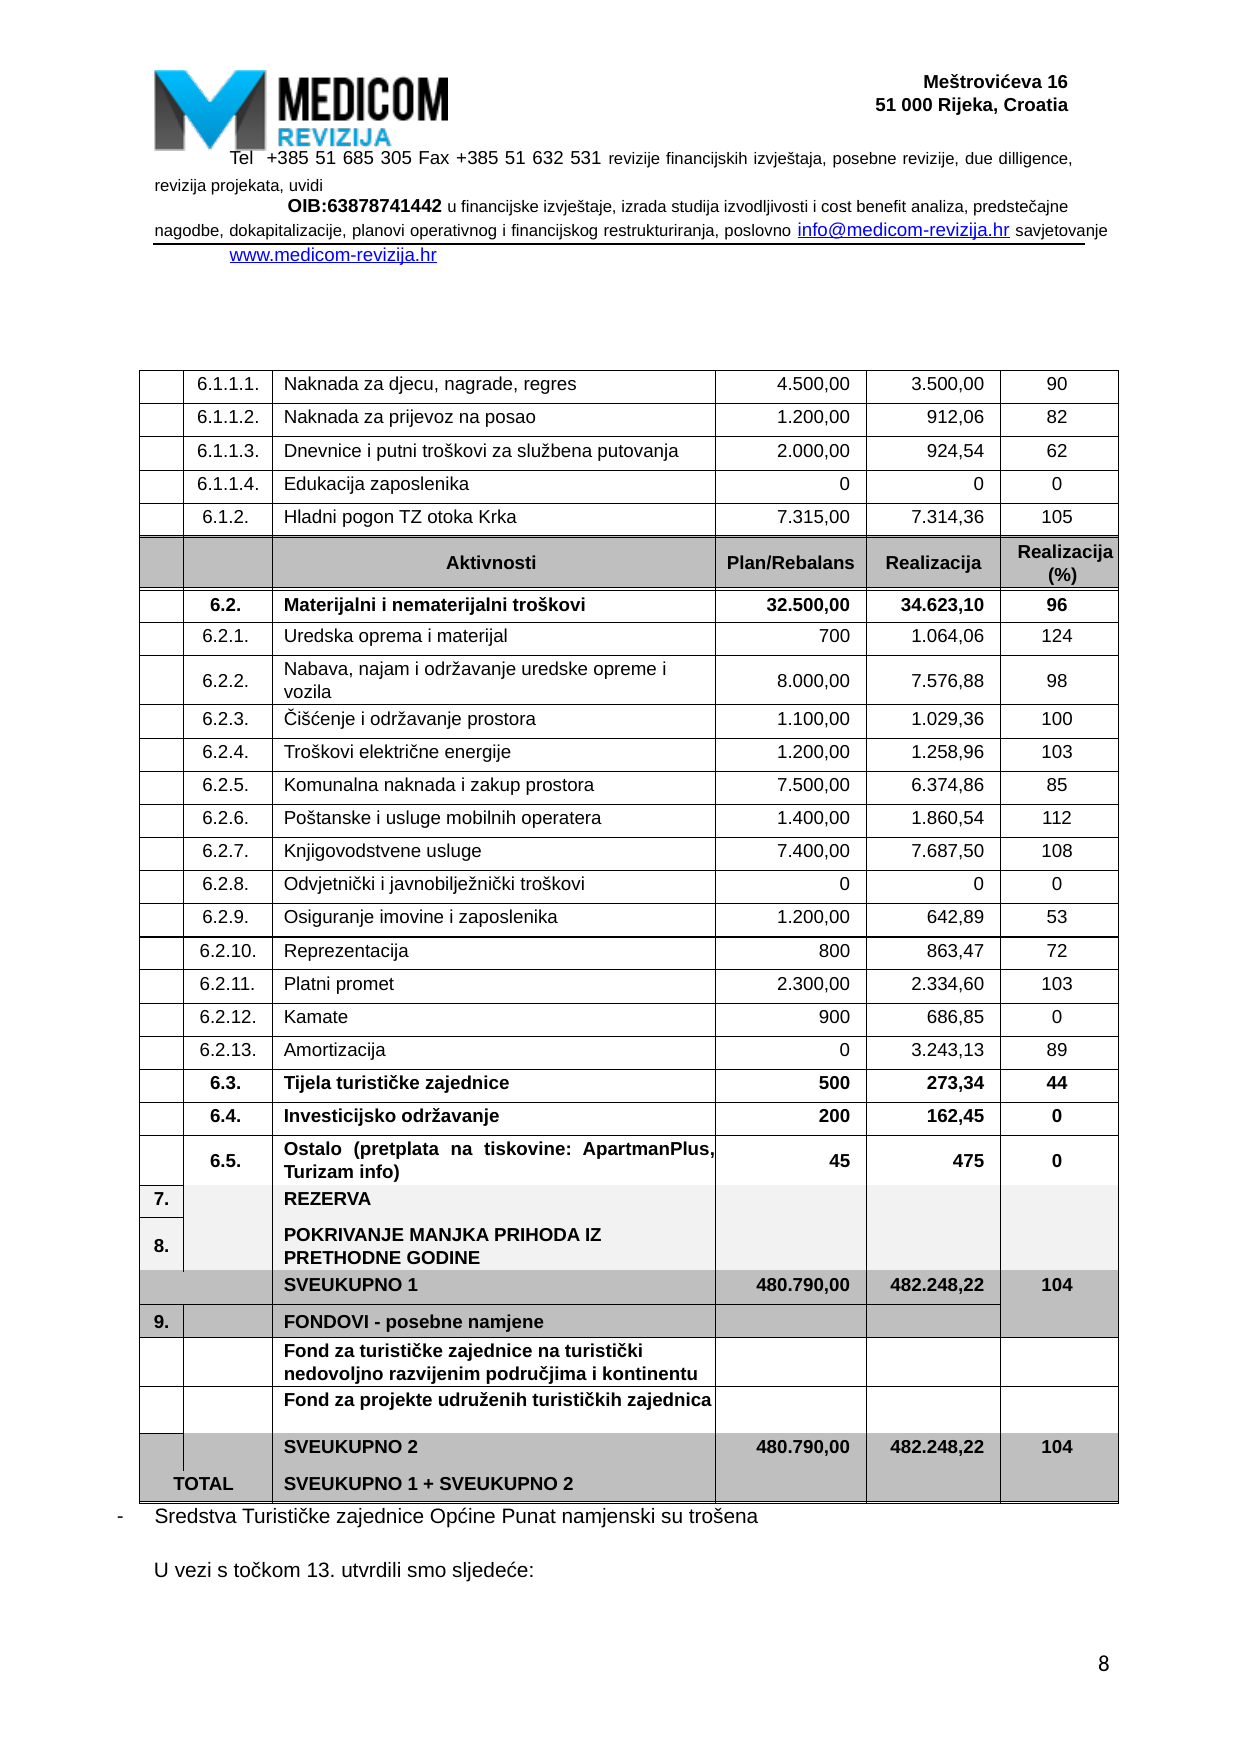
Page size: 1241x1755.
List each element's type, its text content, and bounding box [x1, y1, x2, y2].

table_cell 924,54 [867, 437, 1000, 469]
table_cell [140, 739, 183, 771]
table_cell [867, 1222, 1000, 1270]
table_cell Realizacija (%) [1001, 538, 1118, 587]
table_cell 1.200,00 [716, 739, 866, 771]
table_cell 44 [1001, 1070, 1118, 1102]
table_cell 98 [1001, 656, 1118, 704]
table_cell SVEUKUPNO 2 [273, 1434, 715, 1466]
table_cell Hladni pogon TZ otoka Krka [273, 504, 715, 535]
table_cell [140, 591, 183, 622]
table_cell Fond za turističke zajednice na turistički nedovoljno razvijenim područjima i kontinentu [273, 1338, 715, 1386]
table_cell REZERVA [273, 1186, 715, 1217]
table_cell Komunalna naknada i zakup prostora [273, 772, 715, 804]
table_cell 34.623,10 [867, 591, 1000, 622]
table_cell [140, 371, 183, 403]
table_cell [716, 1222, 866, 1270]
table_cell 7.400,00 [716, 838, 866, 870]
table_cell 104 [1001, 1434, 1118, 1466]
table_cell 6.2.6. [184, 805, 272, 837]
table_cell [1001, 1309, 1118, 1337]
table_cell [140, 471, 183, 502]
table_cell 105 [1001, 504, 1118, 535]
table_cell 475 [867, 1136, 1000, 1184]
table_cell 6.1.1.1. [184, 371, 272, 403]
table_cell 8.000,00 [716, 656, 866, 704]
table_cell 32.500,00 [716, 591, 866, 622]
table_cell 0 [1001, 871, 1118, 903]
table_cell 6.2.5. [184, 772, 272, 804]
table_cell Fond za projekte udruženih turističkih zajednica [273, 1387, 715, 1433]
table_cell Realizacija [867, 538, 1000, 587]
table_cell 8. [140, 1218, 183, 1270]
table_cell 7. [140, 1186, 183, 1217]
table_cell Čišćenje i održavanje prostora [273, 705, 715, 737]
table_cell Plan/Rebalans [716, 538, 866, 587]
table_cell 6.2.3. [184, 705, 272, 737]
table_cell [184, 538, 272, 587]
table_cell 6.2.4. [184, 739, 272, 771]
table_cell [140, 1037, 183, 1069]
table_cell [140, 504, 183, 535]
table_cell [140, 437, 183, 469]
table_cell 2.300,00 [716, 970, 866, 1002]
table_cell 0 [867, 471, 1000, 502]
table_cell [184, 1222, 272, 1270]
table_cell [1001, 1186, 1118, 1217]
table_cell 6.2.9. [184, 904, 272, 936]
table_cell Uredska oprema i materijal [273, 623, 715, 655]
table_cell [867, 1471, 1000, 1501]
table_cell 0 [1001, 1103, 1118, 1135]
table_cell 482.248,22 [867, 1272, 1000, 1304]
table_cell [1001, 1222, 1118, 1270]
table_cell [140, 1338, 183, 1386]
table_cell [140, 404, 183, 436]
table_cell 0 [716, 871, 866, 903]
table_cell 4.500,00 [716, 371, 866, 403]
table_cell 108 [1001, 838, 1118, 870]
table_cell 0 [1001, 471, 1118, 502]
table_cell 1.258,96 [867, 739, 1000, 771]
table_cell Reprezentacija [273, 938, 715, 969]
table_cell 1.064,06 [867, 623, 1000, 655]
table_cell Tijela turističke zajednice [273, 1070, 715, 1102]
table_cell 1.200,00 [716, 404, 866, 436]
table_cell 45 [716, 1136, 866, 1184]
table_cell 62 [1001, 437, 1118, 469]
table_cell 0 [1001, 1004, 1118, 1036]
table_cell 104 [1001, 1272, 1118, 1304]
table_cell Troškovi električne energije [273, 739, 715, 771]
table_cell 162,45 [867, 1103, 1000, 1135]
table_cell Nabava, najam i održavanje uredske opreme i vozila [273, 656, 715, 704]
table_cell 7.315,00 [716, 504, 866, 535]
table_cell 6.1.1.2. [184, 404, 272, 436]
table_cell 480.790,00 [716, 1272, 866, 1304]
table_cell 1.200,00 [716, 904, 866, 936]
table_cell Aktivnosti [273, 538, 715, 587]
table_cell 0 [867, 871, 1000, 903]
table_cell [140, 1434, 183, 1466]
table_cell Poštanske i usluge mobilnih operatera [273, 805, 715, 837]
table_cell 9. [140, 1305, 183, 1337]
table_cell 53 [1001, 904, 1118, 936]
table_cell 82 [1001, 404, 1118, 436]
table_cell Investicijsko održavanje [273, 1103, 715, 1135]
table_cell [140, 772, 183, 804]
table_cell [140, 1387, 183, 1433]
table_cell 1.100,00 [716, 705, 866, 737]
table_cell 863,47 [867, 938, 1000, 969]
table_cell 1.029,36 [867, 705, 1000, 737]
table_cell 89 [1001, 1037, 1118, 1069]
table_cell [140, 656, 183, 704]
table_cell 7.314,36 [867, 504, 1000, 535]
table_cell Materijalni i nematerijalni troškovi [273, 591, 715, 622]
table_cell 103 [1001, 970, 1118, 1002]
table_cell [140, 623, 183, 655]
table_cell [716, 1387, 866, 1433]
table_cell 6.2.2. [184, 656, 272, 704]
table_cell [140, 1136, 183, 1184]
table_cell 90 [1001, 371, 1118, 403]
table_cell 6.5. [184, 1136, 272, 1184]
table_cell 6.1.1.3. [184, 437, 272, 469]
table_cell Kamate [273, 1004, 715, 1036]
table_cell [1001, 1387, 1118, 1433]
table_cell [140, 938, 183, 969]
table_cell 72 [1001, 938, 1118, 969]
table_cell [716, 1338, 866, 1386]
table_cell 200 [716, 1103, 866, 1135]
table_cell [867, 1338, 1000, 1386]
table_cell [867, 1305, 1000, 1337]
table_cell [867, 1186, 1000, 1217]
table_cell 900 [716, 1004, 866, 1036]
table_cell 85 [1001, 772, 1118, 804]
text U vezi s točkom 13. utvrdili smo sljedeće: [154, 1558, 1108, 1582]
table_cell 7.576,88 [867, 656, 1000, 704]
table_cell [140, 538, 183, 587]
table_cell [716, 1471, 866, 1501]
table_cell 1.400,00 [716, 805, 866, 837]
table_cell [140, 1272, 272, 1304]
table_cell 500 [716, 1070, 866, 1102]
table_cell [140, 904, 183, 936]
table_cell Dnevnice i putni troškovi za službena putovanja [273, 437, 715, 469]
table_cell 6.3. [184, 1070, 272, 1102]
table_cell 6.2.8. [184, 871, 272, 903]
table_cell [140, 1103, 183, 1135]
table_cell TOTAL [140, 1471, 272, 1501]
table_cell 482.248,22 [867, 1434, 1000, 1466]
table_cell 800 [716, 938, 866, 969]
table_cell [716, 1305, 866, 1337]
list Sredstva Turističke zajednice Općine Punat namjenski su trošena [117, 1504, 1108, 1529]
table_cell 3.243,13 [867, 1037, 1000, 1069]
table_cell 112 [1001, 805, 1118, 837]
table_cell [140, 805, 183, 837]
table_cell SVEUKUPNO 1 [273, 1272, 715, 1304]
table_cell 273,34 [867, 1070, 1000, 1102]
table_cell [140, 871, 183, 903]
table_cell Edukacija zaposlenika [273, 471, 715, 502]
table_cell 7.500,00 [716, 772, 866, 804]
table_cell [184, 1387, 272, 1433]
table_cell 6.2.10. [184, 938, 272, 969]
table_cell 0 [1001, 1136, 1118, 1184]
table_cell FONDOVI - posebne namjene [273, 1305, 715, 1337]
table_cell Amortizacija [273, 1037, 715, 1069]
table_cell 0 [716, 471, 866, 502]
table_cell 686,85 [867, 1004, 1000, 1036]
table_cell 6.1.1.4. [184, 471, 272, 502]
table_cell SVEUKUPNO 1 + SVEUKUPNO 2 [273, 1471, 715, 1501]
table_cell 6.2. [184, 591, 272, 622]
table_cell 6.2.12. [184, 1004, 272, 1036]
table_cell 6.2.1. [184, 623, 272, 655]
table_cell [140, 838, 183, 870]
table_cell 912,06 [867, 404, 1000, 436]
table_cell 6.2.13. [184, 1037, 272, 1069]
table_cell 1.860,54 [867, 805, 1000, 837]
table_cell 700 [716, 623, 866, 655]
table_cell [716, 1186, 866, 1217]
table_cell [184, 1186, 272, 1217]
table_cell [140, 705, 183, 737]
table_cell 6.1.2. [184, 504, 272, 535]
table_cell 6.2.7. [184, 838, 272, 870]
table_cell 6.374,86 [867, 772, 1000, 804]
table_cell [1001, 1338, 1118, 1386]
table_cell Ostalo (pretplata na tiskovine: ApartmanPlus, Turizam info) [273, 1136, 715, 1184]
table_cell Odvjetnički i javnobilježnički troškovi [273, 871, 715, 903]
table_cell [140, 1070, 183, 1102]
table_cell Naknada za djecu, nagrade, regres [273, 371, 715, 403]
table_cell 480.790,00 [716, 1434, 866, 1466]
table_cell 124 [1001, 623, 1118, 655]
table_cell 2.334,60 [867, 970, 1000, 1002]
table_cell 6.2.11. [184, 970, 272, 1002]
table_cell 0 [716, 1037, 866, 1069]
table_cell 100 [1001, 705, 1118, 737]
table_cell [140, 1004, 183, 1036]
table_cell Platni promet [273, 970, 715, 1002]
table_cell [184, 1434, 272, 1466]
table_cell [184, 1305, 272, 1337]
table_cell 103 [1001, 739, 1118, 771]
table_cell 6.4. [184, 1103, 272, 1135]
table_cell [867, 1387, 1000, 1433]
table_cell 2.000,00 [716, 437, 866, 469]
table_cell 3.500,00 [867, 371, 1000, 403]
table_cell Osiguranje imovine i zaposlenika [273, 904, 715, 936]
table_cell 7.687,50 [867, 838, 1000, 870]
table_cell POKRIVANJE MANJKA PRIHODA IZ PRETHODNE GODINE [273, 1222, 715, 1270]
table_cell 96 [1001, 591, 1118, 622]
table_cell [184, 1338, 272, 1386]
table_cell 642,89 [867, 904, 1000, 936]
table_cell Naknada za prijevoz na posao [273, 404, 715, 436]
table_cell [1001, 1471, 1118, 1501]
table_cell [140, 970, 183, 1002]
table_cell Knjigovodstvene usluge [273, 838, 715, 870]
